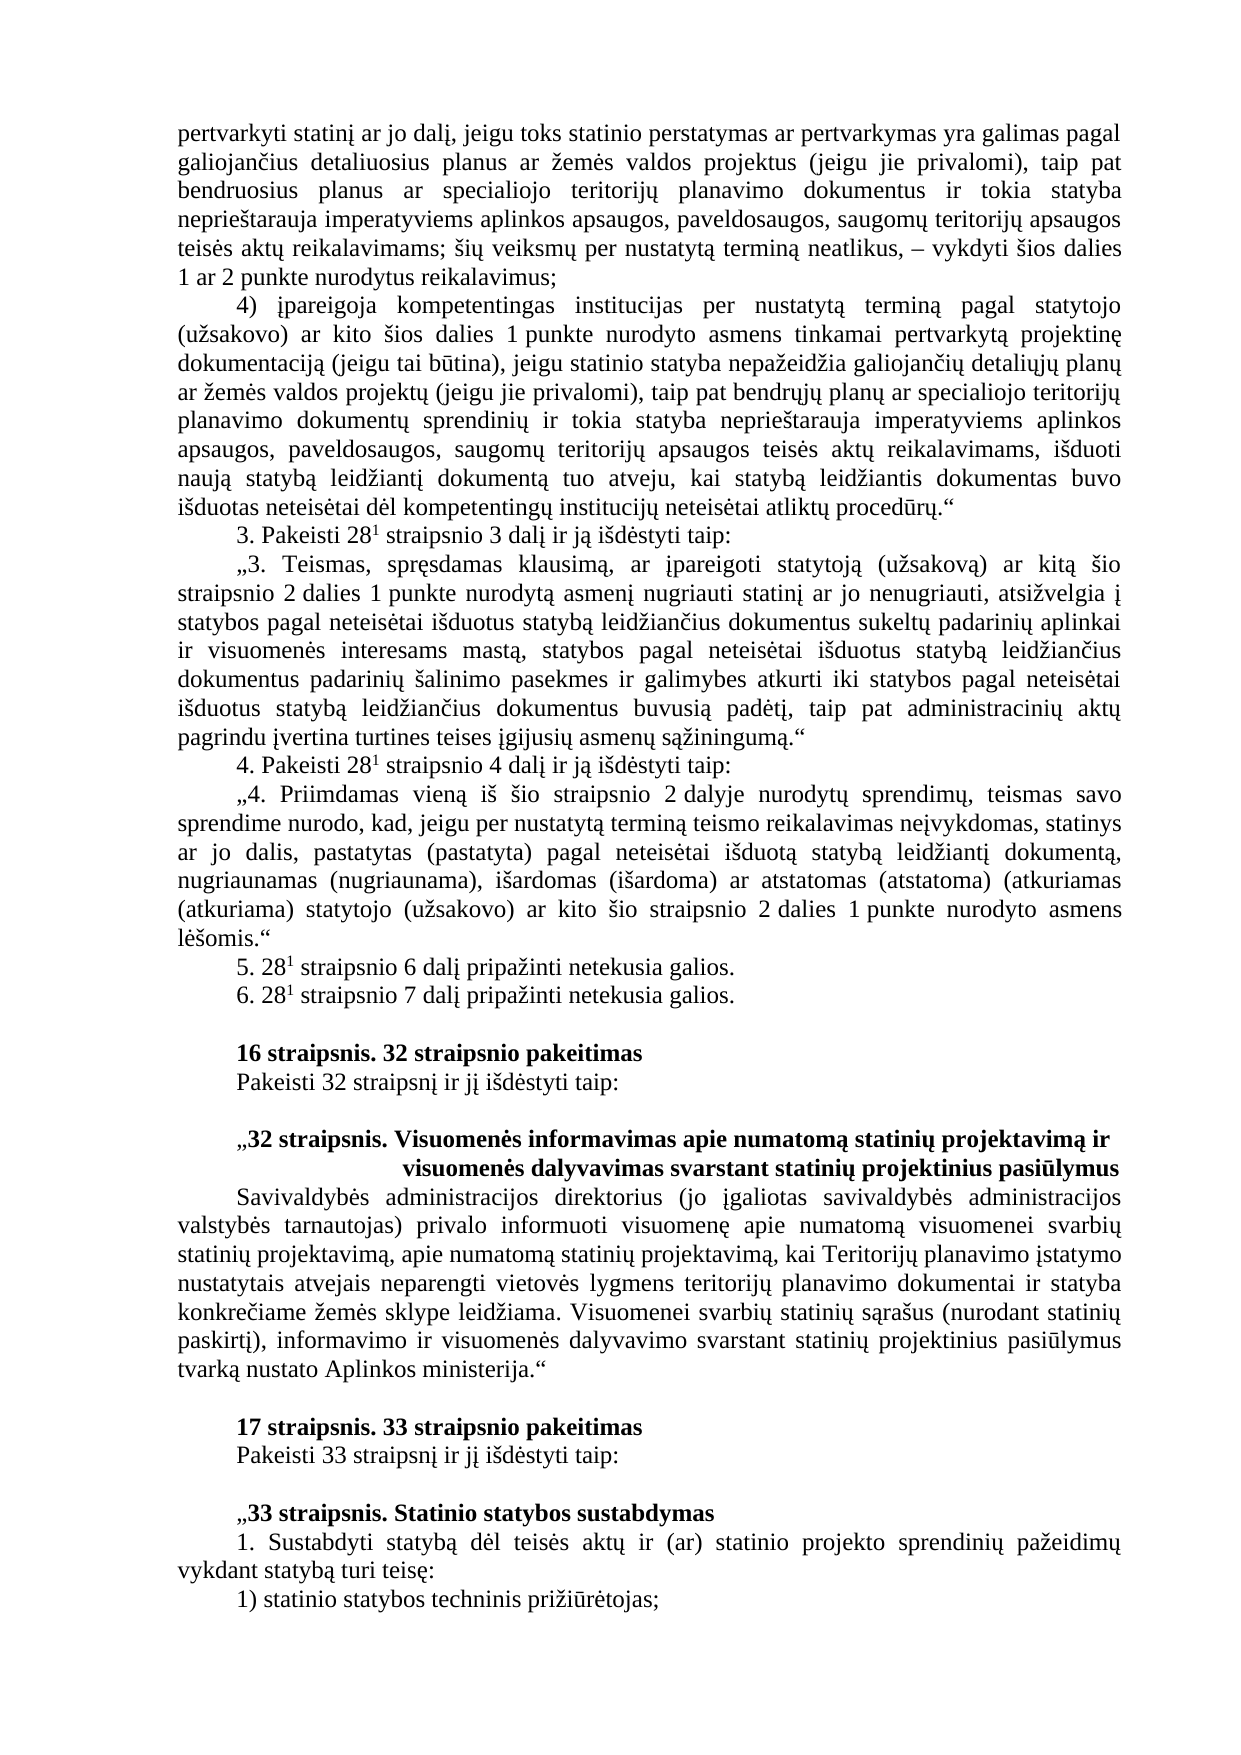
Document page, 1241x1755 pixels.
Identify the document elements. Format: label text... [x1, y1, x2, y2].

text „33 straipsnis. Statinio statybos sustabdymas [177, 1498, 1122, 1527]
text 3. Pakeisti 281 straipsnio 3 dalį ir ją išdėstyti taip: [177, 521, 1122, 549]
text Pakeisti 33 straipsnį ir jį išdėstyti taip: [177, 1441, 1122, 1469]
text 16 straipsnis. 32 straipsnio pakeitimas [177, 1038, 1122, 1067]
text 5. 281 straipsnio 6 dalį pripažinti netekusia galios. [177, 952, 1122, 981]
text „32 straipsnis. Visuomenės informavimas apie numatomą statinių projektavimą ir visuomenės dalyvavimas svarstant statinių projektinius pasiūlymus [236, 1124, 1122, 1182]
text „3. Teismas, spręsdamas klausimą, ar įpareigoti statytoją (užsakovą) ar kitą šio straipsnio 2 dalies 1 punkte nurodytą asmenį nugriauti statinį ar jo nenugriauti, atsižvelgia į statybos pagal neteisėtai išduotus statybą leidžiančius dokumentus sukeltų padarinių aplinkai ir visuomenės interesams mastą, statybos pagal neteisėtai išduotus statybą leidžiančius dokumentus padarinių šalinimo pasekmes ir galimybes atkurti iki statybos pagal neteisėtai išduotus statybą leidžiančius dokumentus buvusią padėtį, taip pat administracinių aktų pagrindu įvertina turtines teises įgijusių asmenų sąžiningumą.“ [177, 549, 1122, 751]
text 1) statinio statybos techninis prižiūrėtojas; [177, 1584, 1122, 1613]
text Pakeisti 32 straipsnį ir jį išdėstyti taip: [177, 1067, 1122, 1096]
text „4. Priimdamas vieną iš šio straipsnio 2 dalyje nurodytų sprendimų, teismas savo sprendime nurodo, kad, jeigu per nustatytą terminą teismo reikalavimas neįvykdomas, statinys ar jo dalis, pastatytas (pastatyta) pagal neteisėtai išduotą statybą leidžiantį dokumentą, nugriaunamas (nugriaunama), išardomas (išardoma) ar atstatomas (atstatoma) (atkuriamas (atkuriama) statytojo (užsakovo) ar kito šio straipsnio 2 dalies 1 punkte nurodyto asmens lėšomis.“ [177, 779, 1122, 952]
text 6. 281 straipsnio 7 dalį pripažinti netekusia galios. [177, 981, 1122, 1009]
text Savivaldybės administracijos direktorius (jo įgaliotas savivaldybės administracijos valstybės tarnautojas) privalo informuoti visuomenę apie numatomą visuomenei svarbių statinių projektavimą, apie numatomą statinių projektavimą, kai Teritorijų planavimo įstatymo nustatytais atvejais neparengti vietovės lygmens teritorijų planavimo dokumentai ir statyba konkrečiame žemės sklype leidžiama. Visuomenei svarbių statinių sąrašus (nurodant statinių paskirtį), informavimo ir visuomenės dalyvavimo svarstant statinių projektinius pasiūlymus tvarką nustato Aplinkos ministerija.“ [177, 1182, 1122, 1383]
text pertvarkyti statinį ar jo dalį, jeigu toks statinio perstatymas ar pertvarkymas yra galimas pagal galiojančius detaliuosius planus ar žemės valdos projektus (jeigu jie privalomi), taip pat bendruosius planus ar specialiojo teritorijų planavimo dokumentus ir tokia statyba neprieštarauja imperatyviems aplinkos apsaugos, paveldosaugos, saugomų teritorijų apsaugos teisės aktų reikalavimams; šių veiksmų per nustatytą terminą neatlikus, – vykdyti šios dalies 1 ar 2 punkte nurodytus reikalavimus; [177, 118, 1122, 291]
text 4) įpareigoja kompetentingas institucijas per nustatytą terminą pagal statytojo (užsakovo) ar kito šios dalies 1 punkte nurodyto asmens tinkamai pertvarkytą projektinę dokumentaciją (jeigu tai būtina), jeigu statinio statyba nepažeidžia galiojančių detaliųjų planų ar žemės valdos projektų (jeigu jie privalomi), taip pat bendrųjų planų ar specialiojo teritorijų planavimo dokumentų sprendinių ir tokia statyba neprieštarauja imperatyviems aplinkos apsaugos, paveldosaugos, saugomų teritorijų apsaugos teisės aktų reikalavimams, išduoti naują statybą leidžiantį dokumentą tuo atveju, kai statybą leidžiantis dokumentas buvo išduotas neteisėtai dėl kompetentingų institucijų neteisėtai atliktų procedūrų.“ [177, 291, 1122, 521]
text 1. Sustabdyti statybą dėl teisės aktų ir (ar) statinio projekto sprendinių pažeidimų vykdant statybą turi teisę: [177, 1527, 1122, 1584]
text 17 straipsnis. 33 straipsnio pakeitimas [177, 1412, 1122, 1441]
text 4. Pakeisti 281 straipsnio 4 dalį ir ją išdėstyti taip: [177, 751, 1122, 779]
